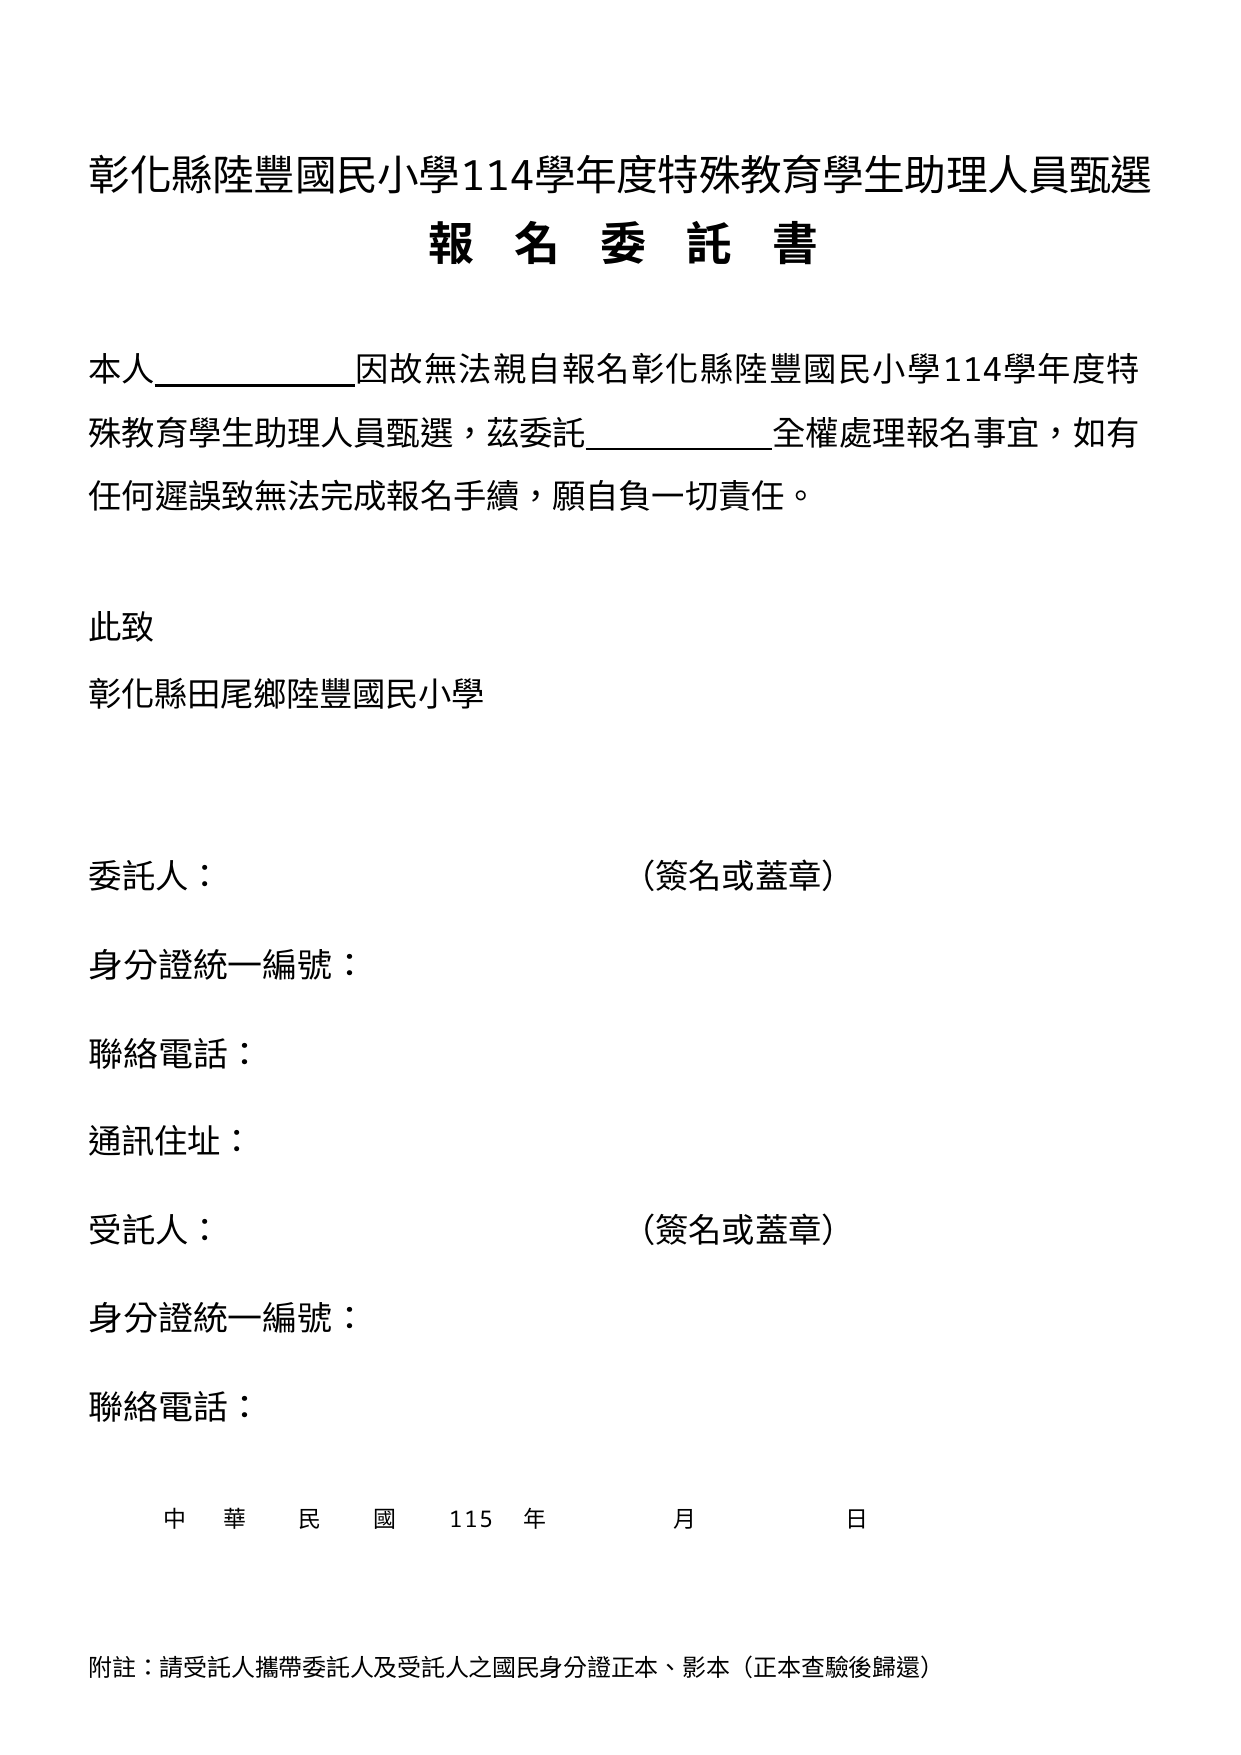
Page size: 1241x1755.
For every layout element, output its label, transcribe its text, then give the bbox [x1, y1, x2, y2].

text 附註：請受託人攜帶委託人及受託人之國民身分證正本、影本（正本查驗後歸還） [88, 1649, 1167, 1683]
text 此致 [88, 601, 1167, 649]
text 彰化縣田尾鄉陸豐國民小學 [88, 667, 1167, 716]
text 彰化縣陸豐國民小學114學年度特殊教育學生助理人員甄選 [80, 144, 1161, 202]
text 本人 因故無法親自報名彰化縣陸豐國民小學114學年度特殊教育學生助理人員甄選，茲委託 全權處理報名事宜，如有任何遲誤致無法完成報名手續，願自負一切責任。 [88, 343, 1140, 518]
subtitle 報 名 委 託 書 [81, 208, 1167, 274]
text 身分證統一編號：聯絡電話： [88, 938, 356, 1076]
text 受託人： （簽名或蓋章） [88, 1203, 1167, 1252]
text 中 華 民 國 115 年 月 日 [74, 1501, 1167, 1535]
text 通訊住址： [88, 1117, 1167, 1163]
text 身分證統一編號：聯絡電話： [88, 1292, 356, 1429]
text 委託人： （簽名或蓋章） [88, 849, 1167, 898]
